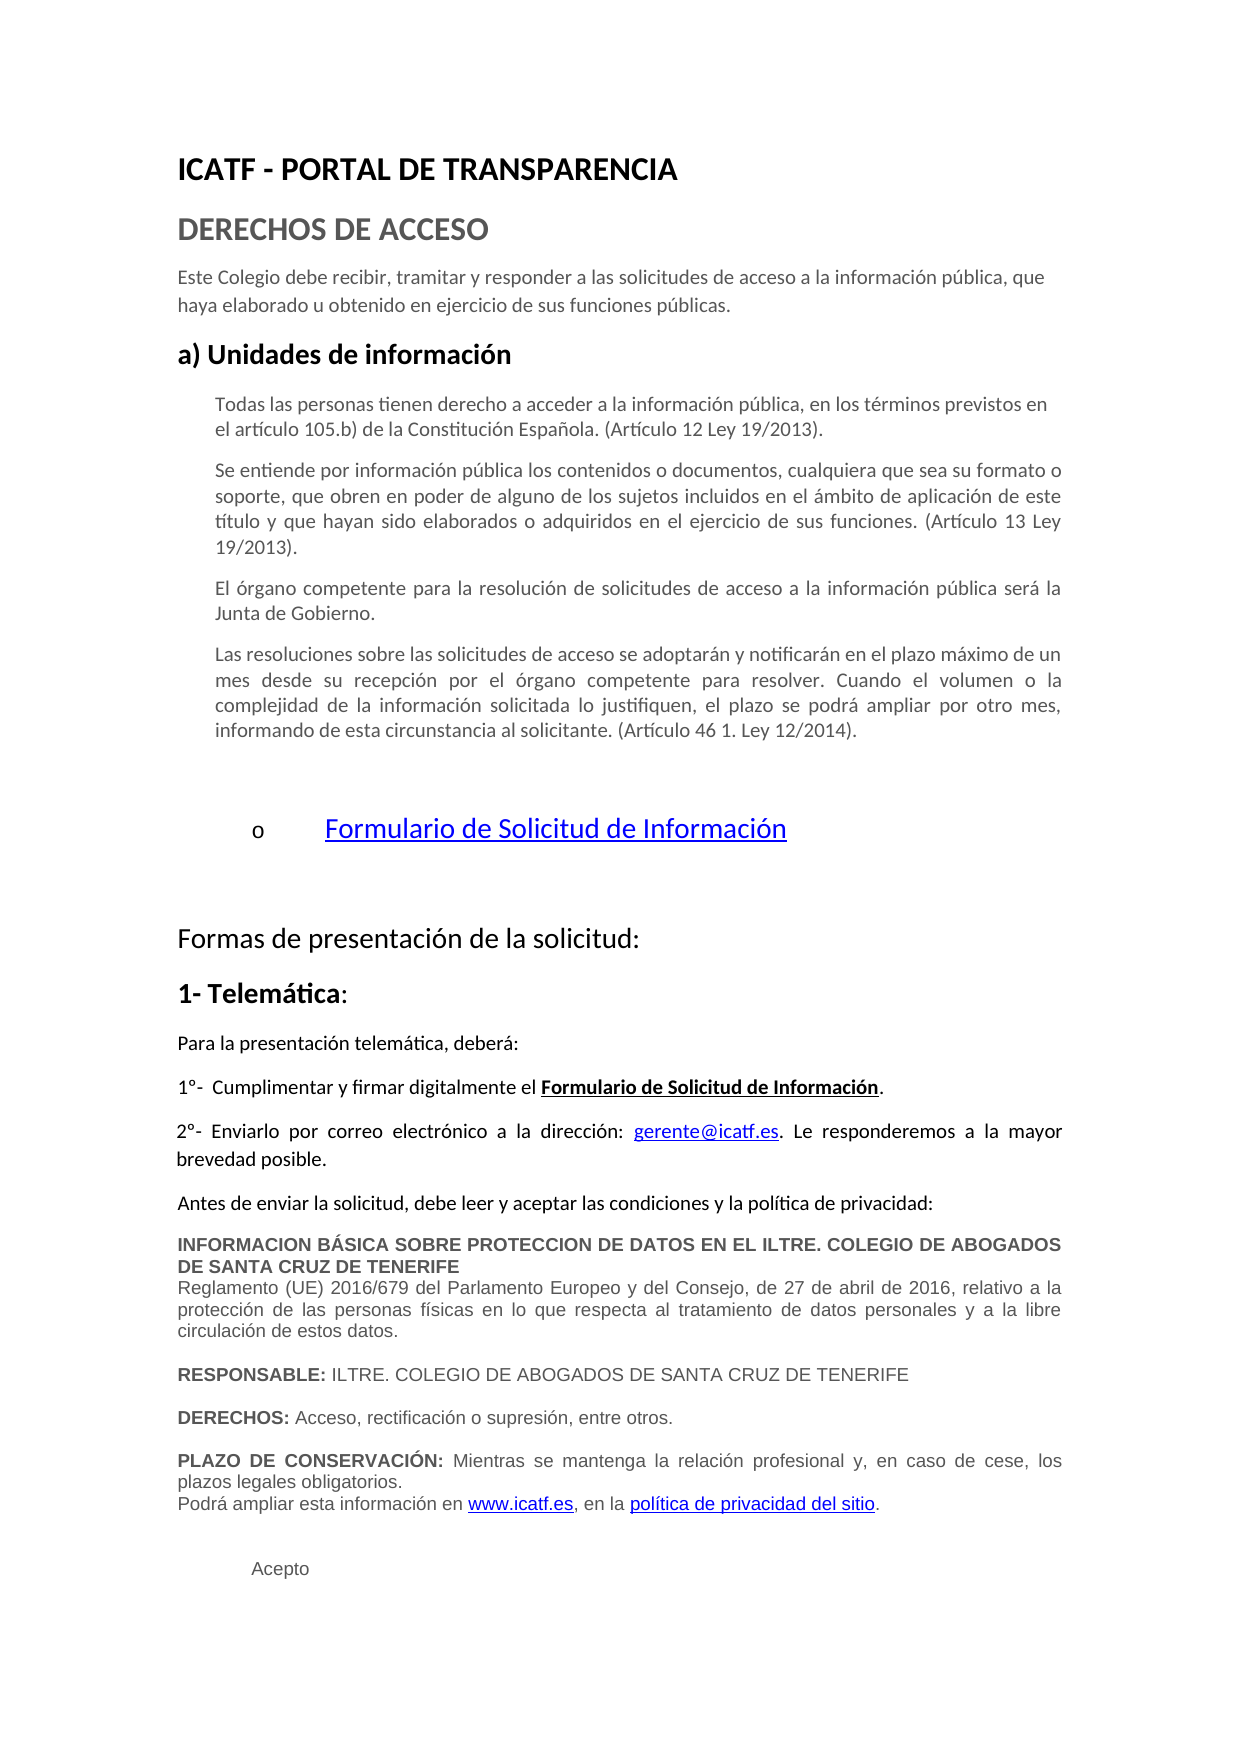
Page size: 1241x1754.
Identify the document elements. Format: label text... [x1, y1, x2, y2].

text Reglamento (UE) 2016/679 del Parlamento Europeo y del Consejo, de 27 de abril de 2016, relativo a la protección de las personas físicas en lo que respecta al tratamiento de datos personales y a la libre circulación de estos datos. [177, 1277, 1063, 1342]
text Para la presentación telemática, deberá: [177, 1030, 1063, 1056]
text El órgano competente para la resolución de solicitudes de acceso a la información pública será la Junta de Gobierno. [215, 575, 1063, 626]
list 1º- Cumplimentar y firmar digitalmente el Formulario de Solicitud de Información. [177, 1074, 1063, 1100]
list Formas de presentación de la solicitud: [177, 920, 1063, 956]
list Formulario de Solicitud de Información [251, 810, 1063, 846]
text INFORMACION BÁSICA SOBRE PROTECCION DE DATOS EN EL ILTRE. COLEGIO DE ABOGADOS DE SANTA CRUZ DE TENERIFE [177, 1234, 1063, 1277]
text PLAZO DE CONSERVACIÓN: Mientras se mantenga la relación profesional y, en caso de cese, los plazos legales obligatorios. [177, 1449, 1063, 1493]
text Este Colegio debe recibir, tramitar y responder a las solicitudes de acceso a la información pública, que haya elaborado u obtenido en ejercicio de sus funciones públicas. [177, 264, 1063, 317]
text Acepto [251, 1556, 1063, 1581]
text Se entiende por información pública los contenidos o documentos, cualquiera que sea su formato o soporte, que obren en poder de alguno de los sujetos incluidos en el ámbito de aplicación de este título y que hayan sido elaborados o adquiridos en el ejercicio de sus funciones. (Artículo 13 Ley 19/2013). [215, 458, 1063, 559]
text 1- Telemática: [177, 975, 1063, 1011]
text Las resoluciones sobre las solicitudes de acceso se adoptarán y notificarán en el plazo máximo de un mes desde su recepción por el órgano competente para resolver. Cuando el volumen o la complejidad de la información solicitada lo justifiquen, el plazo se podrá ampliar por otro mes, informando de esta circunstancia al solicitante. (Artículo 46 1. Ley 12/2014). [215, 641, 1063, 743]
text Podrá ampliar esta información en www.icatf.es, en la política de privacidad del sitio. [177, 1493, 1063, 1514]
text ICATF - PORTAL DE TRANSPARENCIA [177, 148, 1063, 188]
text Antes de enviar la solicitud, debe leer y aceptar las condiciones y la política de privacidad: [177, 1190, 1063, 1215]
text DERECHOS DE ACCESO [177, 208, 1063, 249]
text a) Unidades de información [177, 336, 1063, 372]
text RESPONSABLE: ILTRE. COLEGIO DE ABOGADOS DE SANTA CRUZ DE TENERIFE [177, 1363, 1063, 1385]
text Todas las personas tienen derecho a acceder a la información pública, en los términos previstos en el artículo 105.b) de la Constitución Española. (Artículo 12 Ley 19/2013). [215, 391, 1063, 442]
list 2º- Enviarlo por correo electrónico a la dirección: gerente@icatf.es. Le responderemos a la mayor brevedad posible. [138, 1118, 1063, 1171]
text DERECHOS: Acceso, rectificación o supresión, entre otros. [177, 1406, 1063, 1428]
